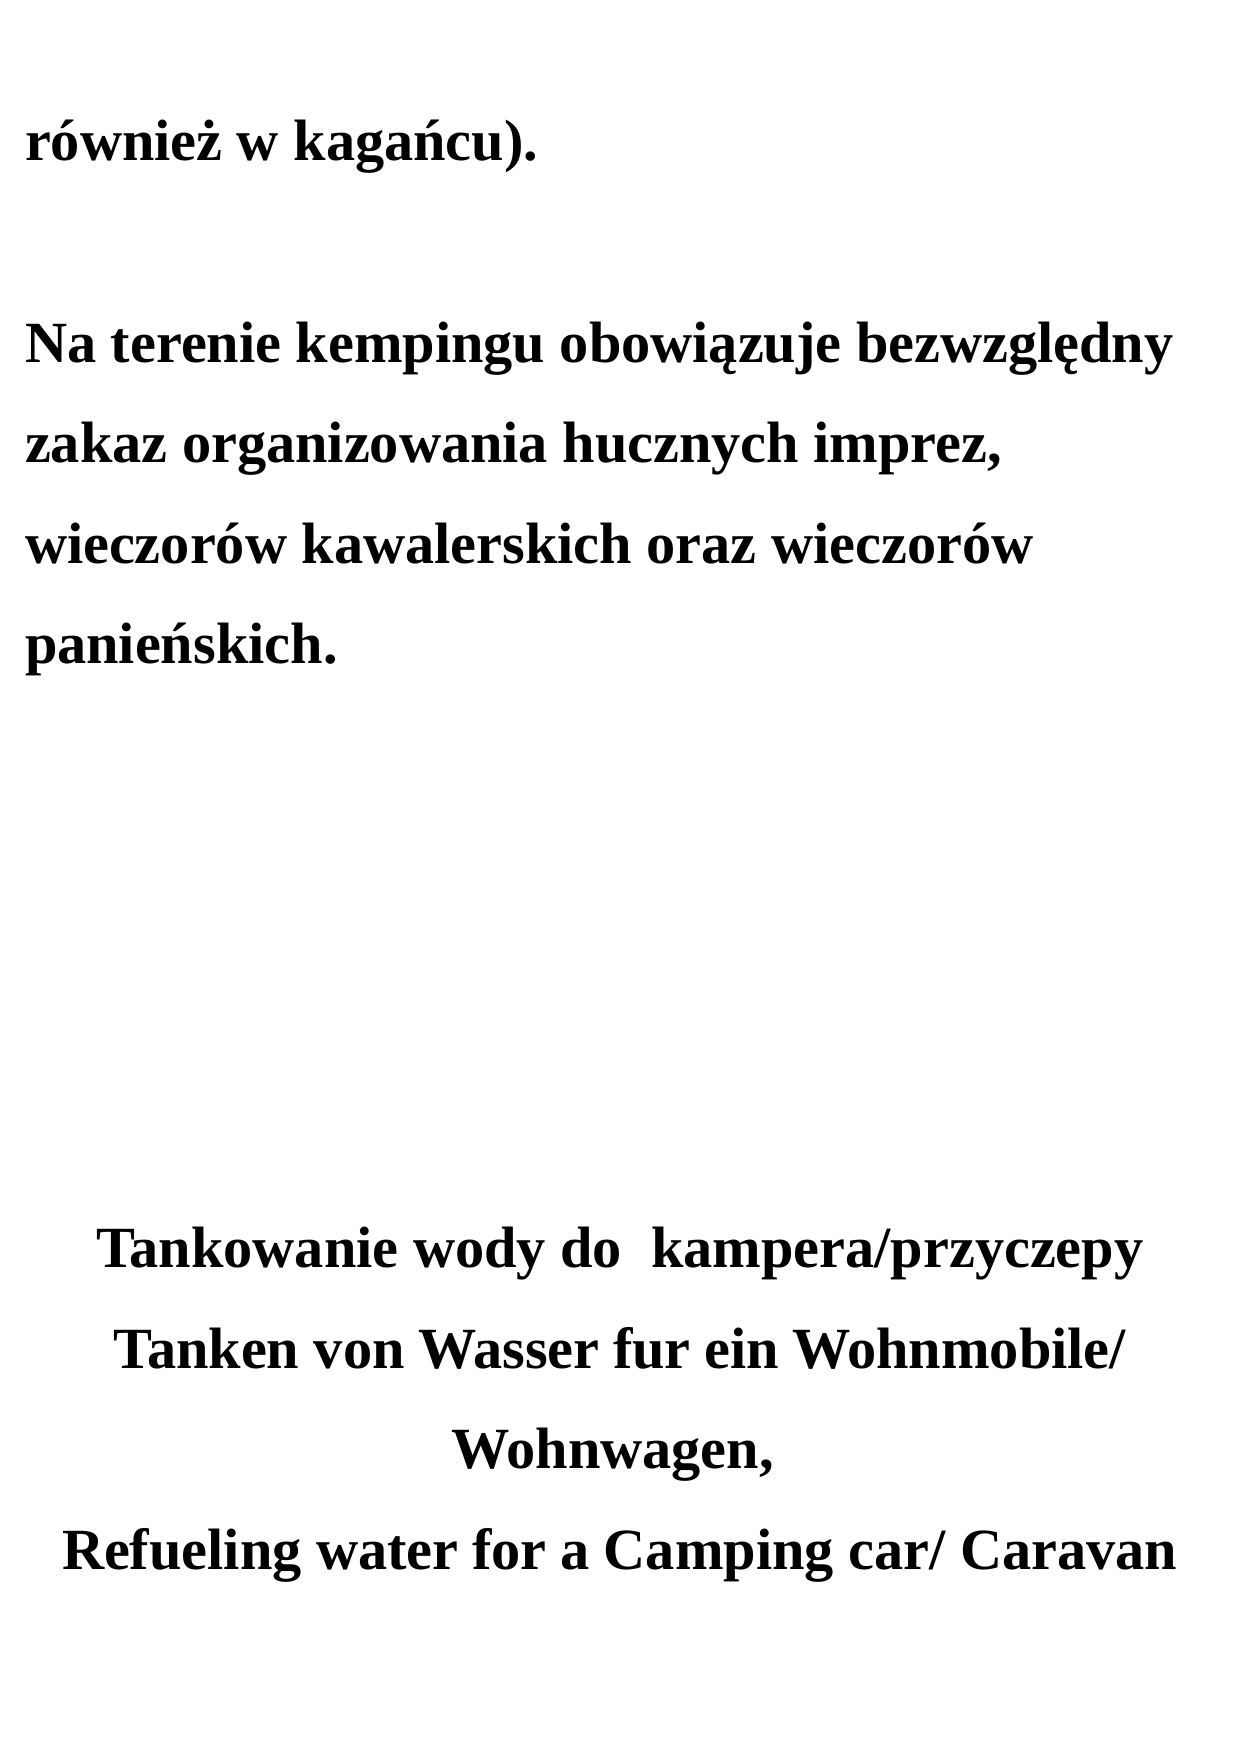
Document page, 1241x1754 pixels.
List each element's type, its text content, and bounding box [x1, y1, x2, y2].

text Refueling water for a Camping car/ Caravan [25, 1515, 1215, 1582]
text Tanken von Wasser fur ein Wohnmobile/ Wohnwagen, [25, 1314, 1215, 1482]
text również w kagańcu). [25, 106, 1215, 173]
text Tankowanie wody do kampera/przyczepy [25, 1213, 1215, 1280]
text Na terenie kempingu obowiązuje bezwzględny zakaz organizowania hucznych imprez, wieczorów kawalerskich oraz wieczorów panieńskich. [25, 308, 1215, 677]
